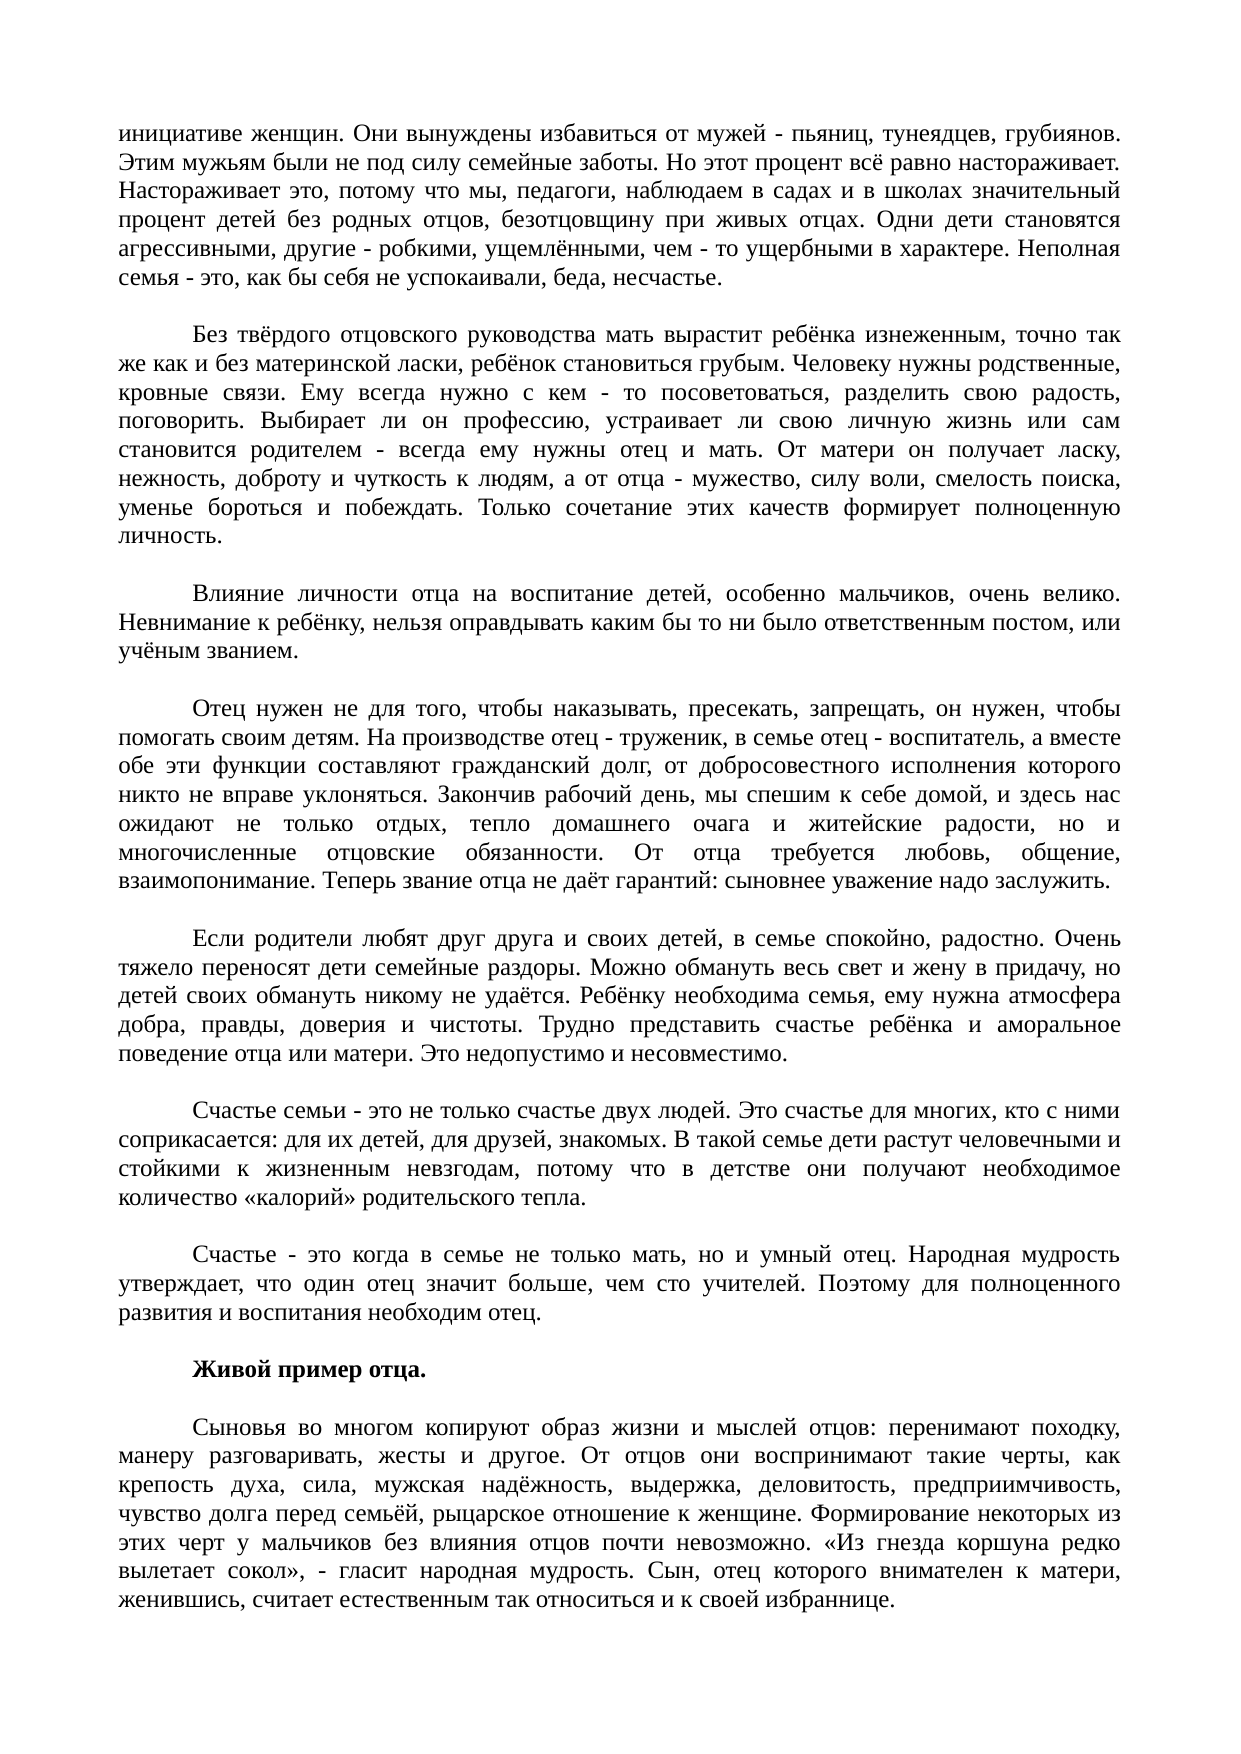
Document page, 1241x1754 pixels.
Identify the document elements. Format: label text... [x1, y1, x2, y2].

text Если родители любят друг друга и своих детей, в семье спокойно, радостно. Очень тяжело переносят дети семейные раздоры. Можно обмануть весь свет и жену в придачу, но детей своих обмануть никому не удаётся. Ребёнку необходима семья, ему нужна атмосфера добра, правды, доверия и чистоты. Трудно представить счастье ребёнка и аморальное поведение отца или матери. Это недопустимо и несовместимо. [118, 923, 1122, 1067]
text инициативе женщин. Они вынуждены избавиться от мужей - пьяниц, тунеядцев, грубиянов. Этим мужьям были не под силу семейные заботы. Но этот процент всё равно настораживает. Настораживает это, потому что мы, педагоги, наблюдаем в садах и в школах значительный процент детей без родных отцов, безотцовщину при живых отцах. Одни дети становятся агрессивными, другие - робкими, ущемлёнными, чем - то ущербными в характере. Неполная семья - это, как бы себя не успокаивали, беда, несчастье. [118, 118, 1122, 291]
text Сыновья во многом копируют образ жизни и мыслей отцов: перенимают походку, манеру разговаривать, жесты и другое. От отцов они воспринимают такие черты, как крепость духа, сила, мужская надёжность, выдержка, деловитость, предприимчивость, чувство долга перед семьёй, рыцарское отношение к женщине. Формирование некоторых из этих черт у мальчиков без влияния отцов почти невозможно. «Из гнезда коршуна редко вылетает сокол», - гласит народная мудрость. Сын, отец которого внимателен к матери, женившись, считает естественным так относиться и к своей избраннице. [118, 1412, 1122, 1613]
text Отец нужен не для того, чтобы наказывать, пресекать, запрещать, он нужен, чтобы помогать своим детям. На производстве отец - труженик, в семье отец - воспитатель, а вместе обе эти функции составляют гражданский долг, от добросовестного исполнения которого никто не вправе уклоняться. Закончив рабочий день, мы спешим к себе домой, и здесь нас ожидают не только отдых, тепло домашнего очага и житейские радости, но и многочисленные отцовские обязанности. От отца требуется любовь, общение, взаимопонимание. Теперь звание отца не даёт гарантий: сыновнее уважение надо заслужить. [118, 693, 1122, 894]
text Влияние личности отца на воспитание детей, особенно мальчиков, очень велико. Невнимание к ребёнку, нельзя оправдывать каким бы то ни было ответственным постом, или учёным званием. [118, 578, 1122, 664]
text Счастье - это когда в семье не только мать, но и умный отец. Народная мудрость утверждает, что один отец значит больше, чем сто учителей. Поэтому для полноценного развития и воспитания необходим отец. [118, 1239, 1122, 1326]
text Без твёрдого отцовского руководства мать вырастит ребёнка изнеженным, точно так же как и без материнской ласки, ребёнок становиться грубым. Человеку нужны родственные, кровные связи. Ему всегда нужно с кем - то посоветоваться, разделить свою радость, поговорить. Выбирает ли он профессию, устраивает ли свою личную жизнь или сам становится родителем - всегда ему нужны отец и мать. От матери он получает ласку, нежность, доброту и чуткость к людям, а от отца - мужество, силу воли, смелость поиска, уменье бороться и побеждать. Только сочетание этих качеств формирует полноценную личность. [118, 319, 1122, 549]
text Живой пример отца. [118, 1354, 1122, 1383]
text Счастье семьи - это не только счастье двух людей. Это счастье для многих, кто с ними соприкасается: для их детей, для друзей, знакомых. В такой семье дети растут человечными и стойкими к жизненным невзгодам, потому что в детстве они получают необходимое количество «калорий» родительского тепла. [118, 1096, 1122, 1211]
